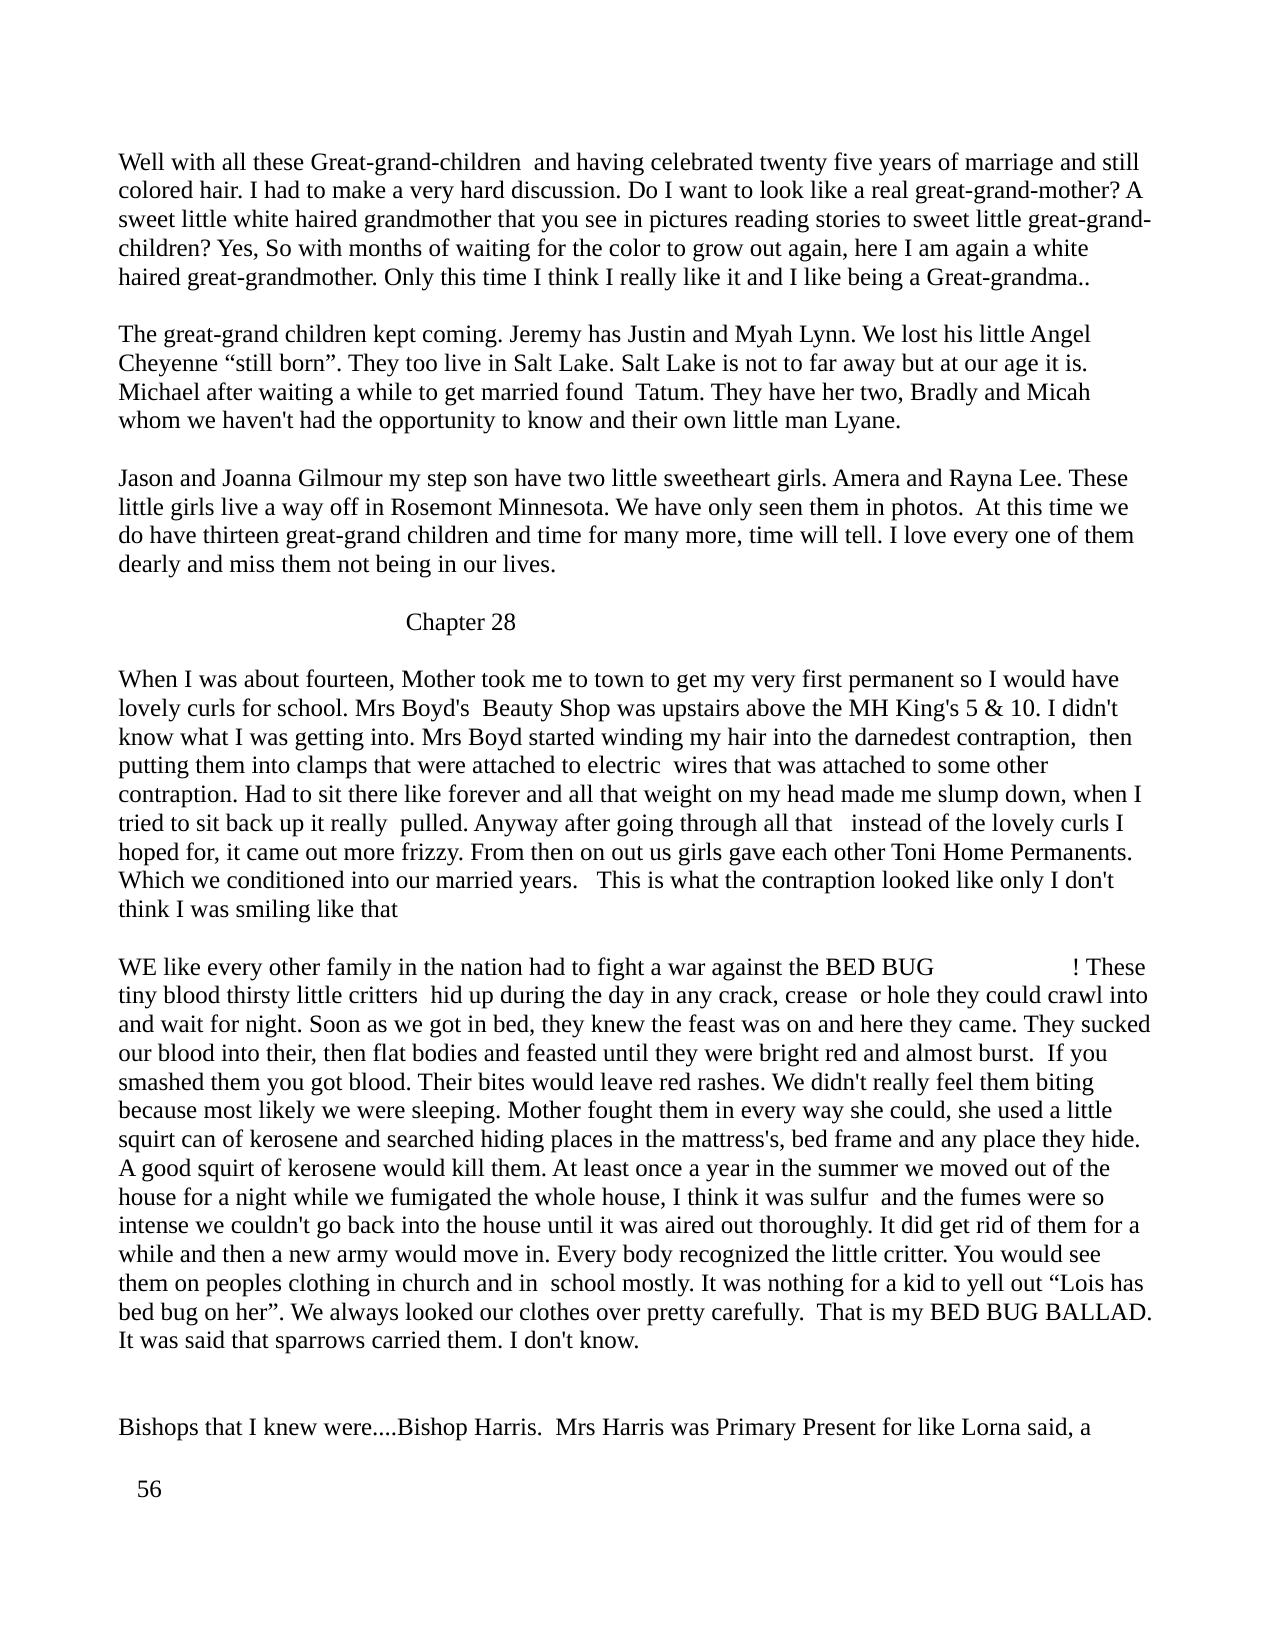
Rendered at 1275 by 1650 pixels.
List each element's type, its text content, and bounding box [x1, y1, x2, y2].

text When I was about fourteen, Mother took me to town to get my very first permanent so I would have lovely curls for school. Mrs Boyd's Beauty Shop was upstairs above the MH King's 5 & 10. I didn't know what I was getting into. Mrs Boyd started winding my hair into the darnedest contraption, then putting them into clamps that were attached to electric wires that was attached to some other contraption. Had to sit there like forever and all that weight on my head made me slump down, when I tried to sit back up it really pulled. Anyway after going through all that instead of the lovely curls I hoped for, it came out more frizzy. From then on out us girls gave each other Toni Home Permanents. Which we conditioned into our married years. This is what the contraption looked like only I don't think I was smiling like that [118, 664, 1157, 923]
text Jason and Joanna Gilmour my step son have two little sweetheart girls. Amera and Rayna Lee. These little girls live a way off in Rosemont Minnesota. We have only seen them in photos. At this time we do have thirteen great-grand children and time for many more, time will tell. I love every one of them dearly and miss them not being in our lives. [118, 463, 1157, 578]
text Chapter 28 [118, 607, 1157, 636]
text Well with all these Great-grand-children and having celebrated twenty five years of marriage and still colored hair. I had to make a very hard discussion. Do I want to look like a real great-grand-mother? A sweet little white haired grandmother that you see in pictures reading stories to sweet little great-grand-children? Yes, So with months of waiting for the color to grow out again, here I am again a white haired great-grandmother. Only this time I think I really like it and I like being a Great-grandma.. [118, 147, 1157, 291]
text It was said that sparrows carried them. I don't know. [118, 1326, 1157, 1354]
text Bishops that I knew were....Bishop Harris. Mrs Harris was Primary Present for like Lorna said, a [118, 1412, 1157, 1441]
text WE like every other family in the nation had to fight a war against the BED BUG ! These tiny blood thirsty little critters hid up during the day in any crack, crease or hole they could crawl into and wait for night. Soon as we got in bed, they knew the feast was on and here they came. They sucked our blood into their, then flat bodies and feasted until they were bright red and almost burst. If you smashed them you got blood. Their bites would leave red rashes. We didn't really feel them biting because most likely we were sleeping. Mother fought them in every way she could, she used a little squirt can of kerosene and searched hiding places in the mattress's, bed frame and any place they hide. A good squirt of kerosene would kill them. At least once a year in the summer we moved out of the house for a night while we fumigated the whole house, I think it was sulfur and the fumes were so intense we couldn't go back into the house until it was aired out thoroughly. It did get rid of them for a while and then a new army would move in. Every body recognized the little critter. You would see them on peoples clothing in church and in school mostly. It was nothing for a kid to yell out “Lois has bed bug on her”. We always looked our clothes over pretty carefully. That is my BED BUG BALLAD. [118, 952, 1157, 1326]
text The great-grand children kept coming. Jeremy has Justin and Myah Lynn. We lost his little Angel Cheyenne “still born”. They too live in Salt Lake. Salt Lake is not to far away but at our age it is. Michael after waiting a while to get married found Tatum. They have her two, Bradly and Micah whom we haven't had the opportunity to know and their own little man Lyane. [118, 319, 1157, 434]
